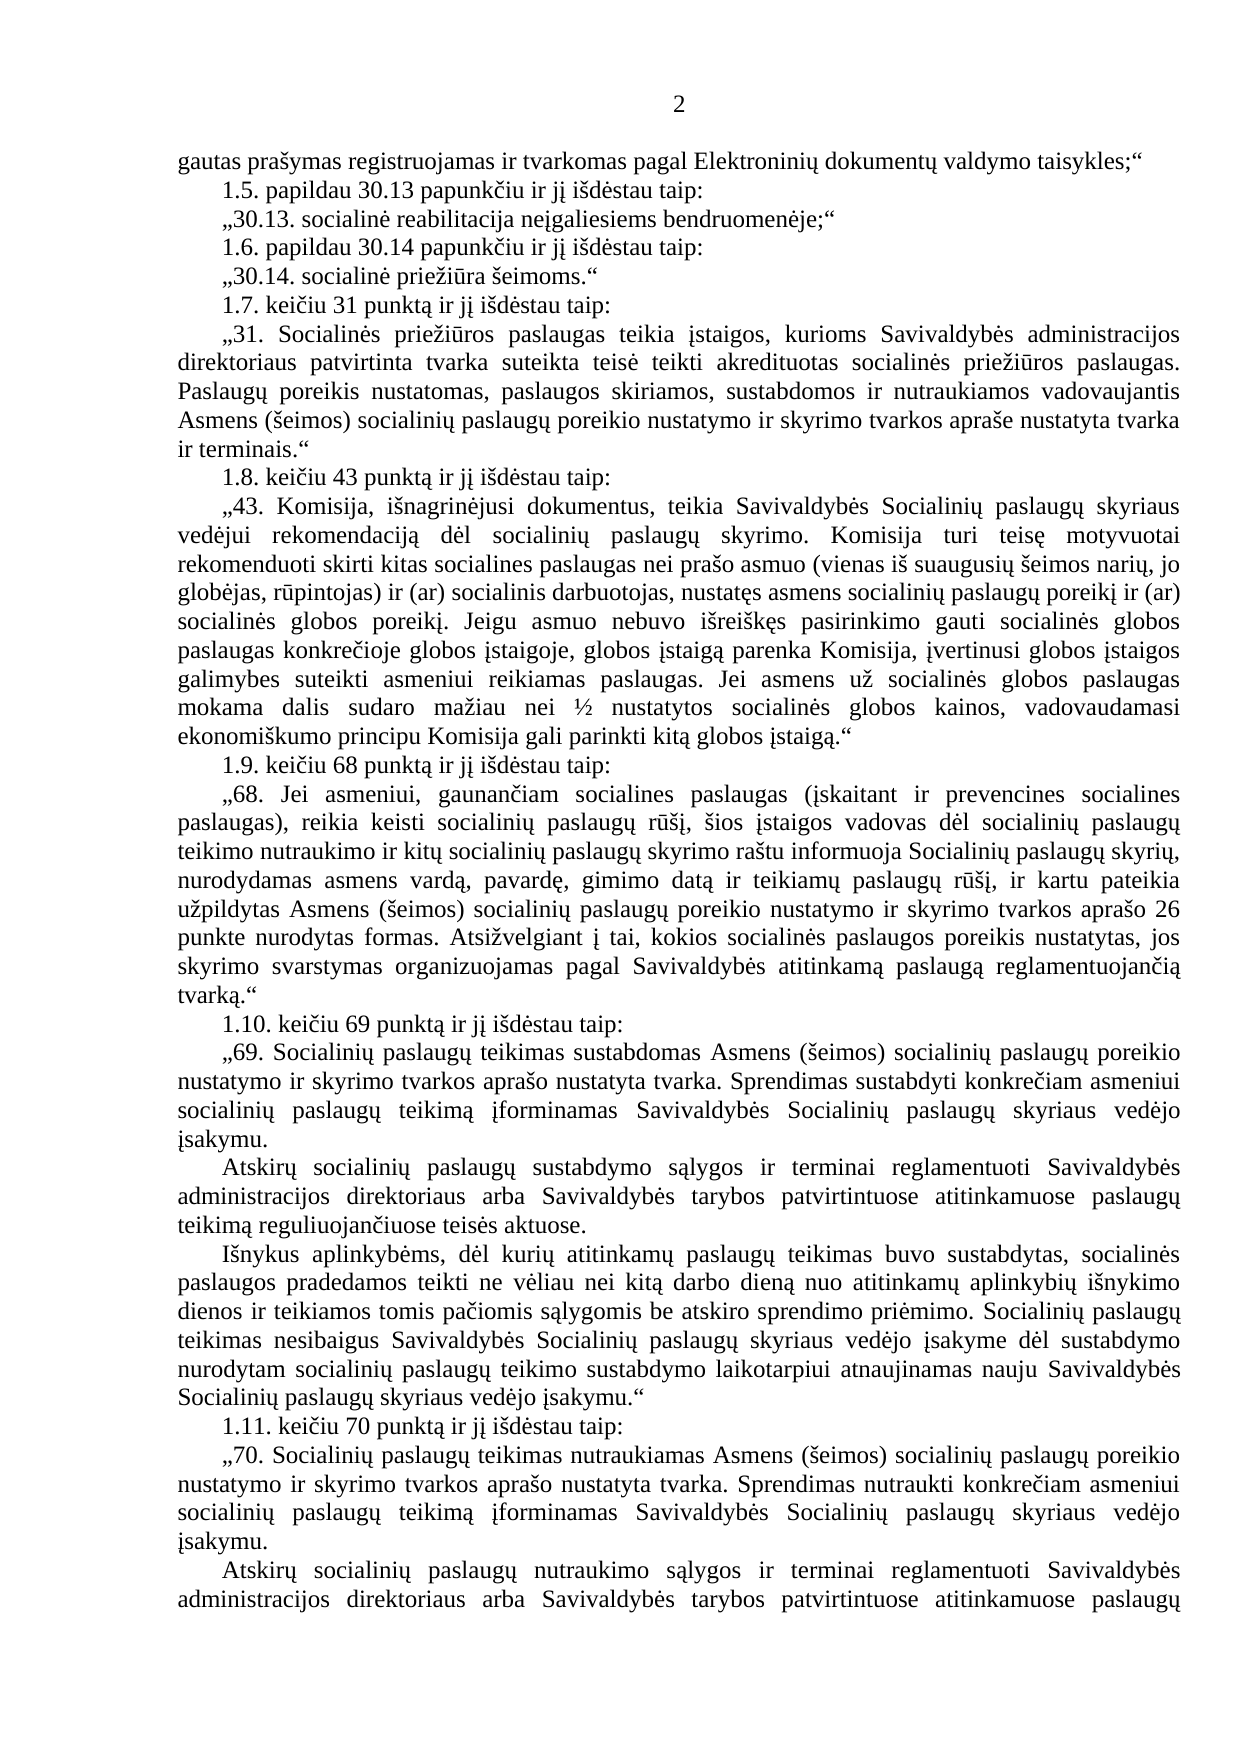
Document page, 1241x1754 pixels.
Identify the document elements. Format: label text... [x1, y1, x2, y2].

text gautas prašymas registruojamas ir tvarkomas pagal Elektroninių dokumentų valdymo taisykles;“ [177, 146, 1181, 175]
text „70. Socialinių paslaugų teikimas nutraukiamas Asmens (šeimos) socialinių paslaugų poreikio nustatymo ir skyrimo tvarkos aprašo nustatyta tvarka. Sprendimas nutraukti konkrečiam asmeniui socialinių paslaugų teikimą įforminamas Savivaldybės Socialinių paslaugų skyriaus vedėjo įsakymu. [177, 1440, 1181, 1555]
text „31. Socialinės priežiūros paslaugas teikia įstaigos, kurioms Savivaldybės administracijos direktoriaus patvirtinta tvarka suteikta teisė teikti akredituotas socialinės priežiūros paslaugas. Paslaugų poreikis nustatomas, paslaugos skiriamos, sustabdomos ir nutraukiamos vadovaujantis Asmens (šeimos) socialinių paslaugų poreikio nustatymo ir skyrimo tvarkos apraše nustatyta tvarka ir terminais.“ [177, 319, 1181, 462]
text 1.9. keičiu 68 punktą ir jį išdėstau taip: [177, 750, 1181, 779]
text 1.5. papildau 30.13 papunkčiu ir jį išdėstau taip: [177, 175, 1181, 204]
text 1.8. keičiu 43 punktą ir jį išdėstau taip: [177, 462, 1181, 491]
text 1.10. keičiu 69 punktą ir jį išdėstau taip: [177, 1009, 1181, 1037]
text „43. Komisija, išnagrinėjusi dokumentus, teikia Savivaldybės Socialinių paslaugų skyriaus vedėjui rekomendaciją dėl socialinių paslaugų skyrimo. Komisija turi teisę motyvuotai rekomenduoti skirti kitas socialines paslaugas nei prašo asmuo (vienas iš suaugusių šeimos narių, jo globėjas, rūpintojas) ir (ar) socialinis darbuotojas, nustatęs asmens socialinių paslaugų poreikį ir (ar) socialinės globos poreikį. Jeigu asmuo nebuvo išreiškęs pasirinkimo gauti socialinės globos paslaugas konkrečioje globos įstaigoje, globos įstaigą parenka Komisija, įvertinusi globos įstaigos galimybes suteikti asmeniui reikiamas paslaugas. Jei asmens už socialinės globos paslaugas mokama dalis sudaro mažiau nei ½ nustatytos socialinės globos kainos, vadovaudamasi ekonomiškumo principu Komisija gali parinkti kitą globos įstaigą.“ [177, 491, 1181, 750]
text 1.11. keičiu 70 punktą ir jį išdėstau taip: [177, 1411, 1181, 1440]
text Atskirų socialinių paslaugų sustabdymo sąlygos ir terminai reglamentuoti Savivaldybės administracijos direktoriaus arba Savivaldybės tarybos patvirtintuose atitinkamuose paslaugų teikimą reguliuojančiuose teisės aktuose. [177, 1152, 1181, 1239]
text 1.6. papildau 30.14 papunkčiu ir jį išdėstau taip: [177, 232, 1181, 261]
text 1.7. keičiu 31 punktą ir jį išdėstau taip: [177, 290, 1181, 319]
text „30.13. socialinė reabilitacija neįgaliesiems bendruomenėje;“ [177, 204, 1181, 232]
text „30.14. socialinė priežiūra šeimoms.“ [177, 261, 1181, 290]
text Išnykus aplinkybėms, dėl kurių atitinkamų paslaugų teikimas buvo sustabdytas, socialinės paslaugos pradedamos teikti ne vėliau nei kitą darbo dieną nuo atitinkamų aplinkybių išnykimo dienos ir teikiamos tomis pačiomis sąlygomis be atskiro sprendimo priėmimo. Socialinių paslaugų teikimas nesibaigus Savivaldybės Socialinių paslaugų skyriaus vedėjo įsakyme dėl sustabdymo nurodytam socialinių paslaugų teikimo sustabdymo laikotarpiui atnaujinamas nauju Savivaldybės Socialinių paslaugų skyriaus vedėjo įsakymu.“ [177, 1239, 1181, 1411]
text „69. Socialinių paslaugų teikimas sustabdomas Asmens (šeimos) socialinių paslaugų poreikio nustatymo ir skyrimo tvarkos aprašo nustatyta tvarka. Sprendimas sustabdyti konkrečiam asmeniui socialinių paslaugų teikimą įforminamas Savivaldybės Socialinių paslaugų skyriaus vedėjo įsakymu. [177, 1037, 1181, 1152]
text „68. Jei asmeniui, gaunančiam socialines paslaugas (įskaitant ir prevencines socialines paslaugas), reikia keisti socialinių paslaugų rūšį, šios įstaigos vadovas dėl socialinių paslaugų teikimo nutraukimo ir kitų socialinių paslaugų skyrimo raštu informuoja Socialinių paslaugų skyrių, nurodydamas asmens vardą, pavardę, gimimo datą ir teikiamų paslaugų rūšį, ir kartu pateikia užpildytas Asmens (šeimos) socialinių paslaugų poreikio nustatymo ir skyrimo tvarkos aprašo 26 punkte nurodytas formas. Atsižvelgiant į tai, kokios socialinės paslaugos poreikis nustatytas, jos skyrimo svarstymas organizuojamas pagal Savivaldybės atitinkamą paslaugą reglamentuojančią tvarką.“ [177, 779, 1181, 1009]
text Atskirų socialinių paslaugų nutraukimo sąlygos ir terminai reglamentuoti Savivaldybės administracijos direktoriaus arba Savivaldybės tarybos patvirtintuose atitinkamuose paslaugų [177, 1555, 1181, 1612]
